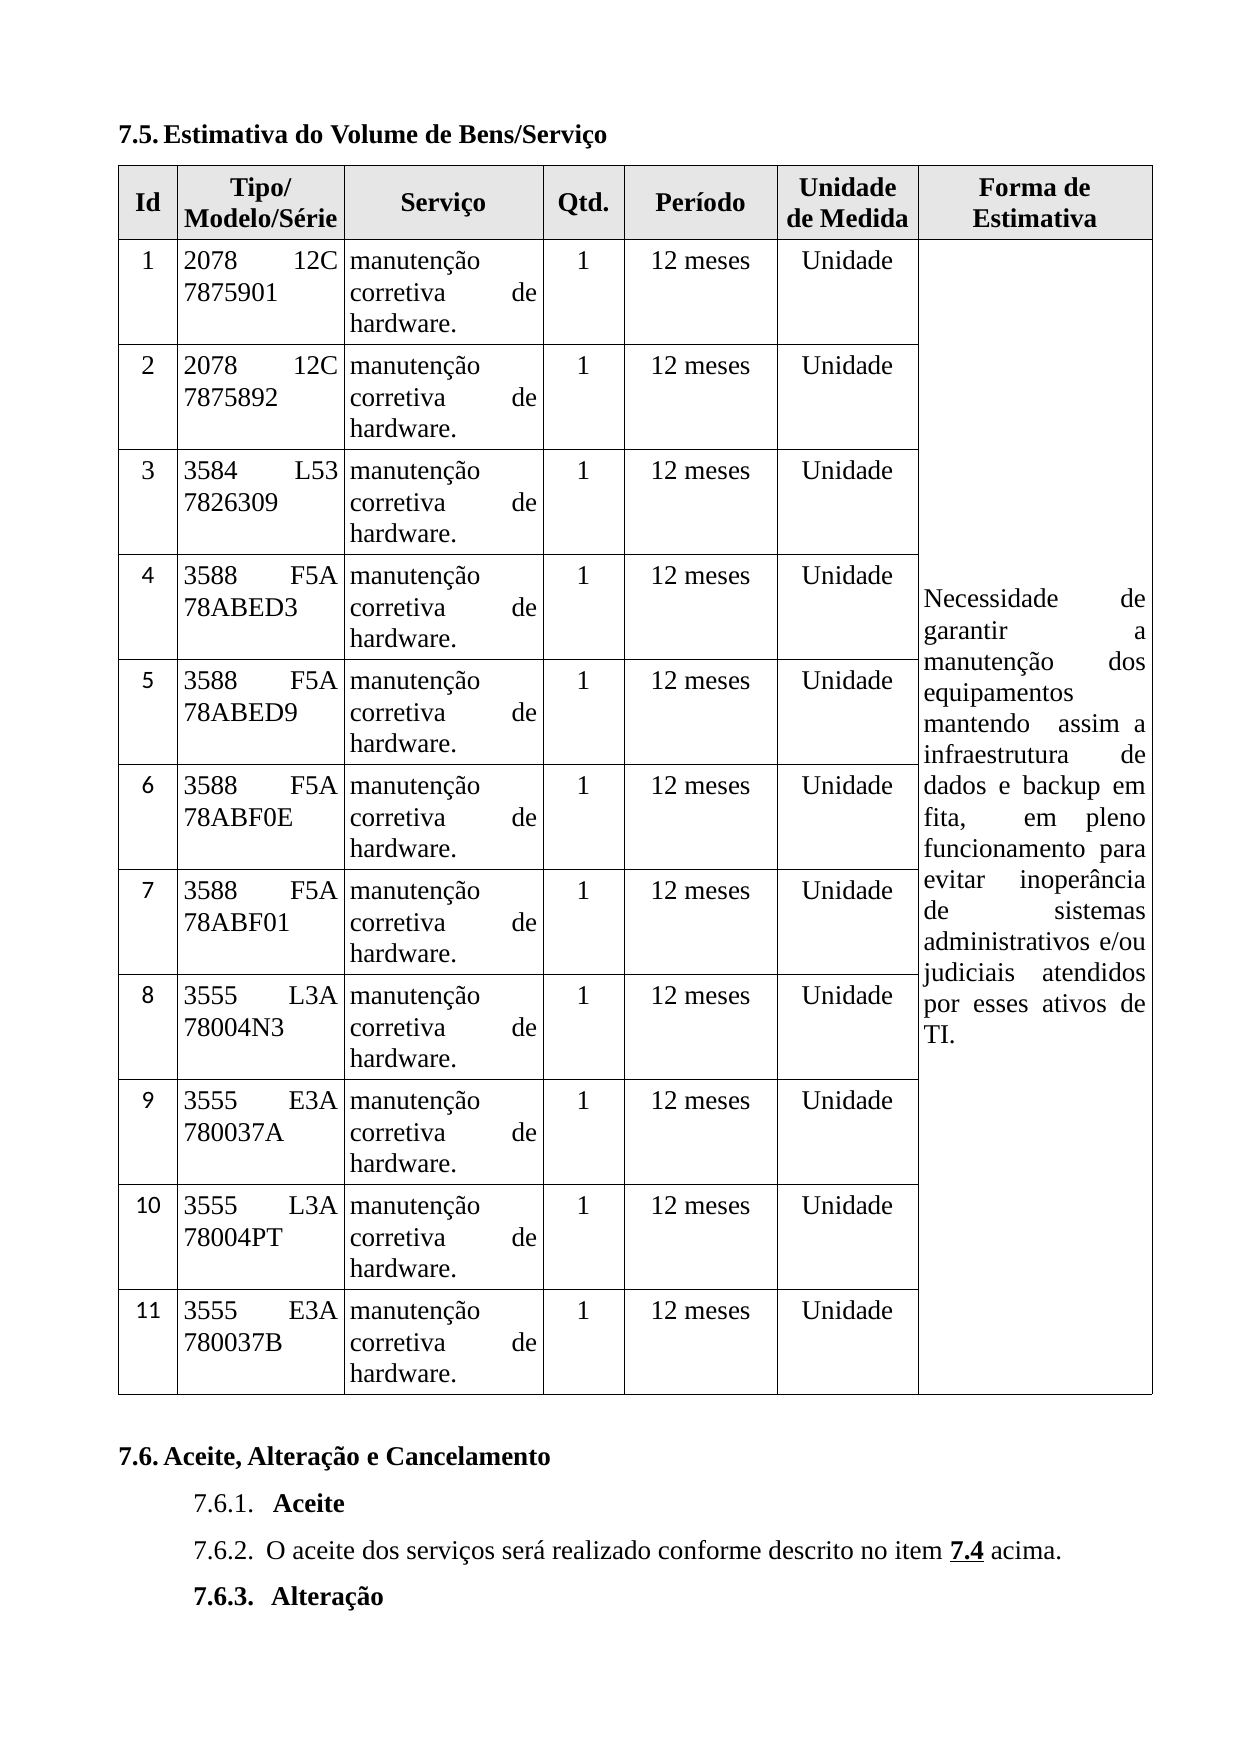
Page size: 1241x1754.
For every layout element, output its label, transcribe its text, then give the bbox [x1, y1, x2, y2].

table_cell 3555 E3A 780037B [178, 1290, 344, 1394]
table_cell 12 meses [625, 975, 777, 1079]
list Aceite, Alteração e Cancelamento [118, 1440, 1152, 1472]
table_cell 6 [119, 765, 177, 869]
table_cell 2078 12C 7875892 [178, 345, 344, 449]
table_cell manutenção corretiva de hardware. [345, 1080, 543, 1184]
table_cell 1 [544, 975, 624, 1079]
list Estimativa do Volume de Bens/Serviço [118, 118, 1152, 149]
table_cell Unidade [778, 1080, 918, 1184]
table_cell manutenção corretiva de hardware. [345, 240, 543, 344]
table_cell 3555 L3A 78004PT [178, 1185, 344, 1289]
table_cell manutenção corretiva de hardware. [345, 765, 543, 869]
table_cell 1 [544, 870, 624, 974]
table_cell Unidade [778, 345, 918, 449]
table_cell manutenção corretiva de hardware. [345, 660, 543, 764]
table_header Id [119, 166, 177, 239]
table_header Unidade de Medida [778, 166, 918, 239]
table_cell Unidade [778, 1290, 918, 1394]
table_cell 12 meses [625, 765, 777, 869]
table_cell 1 [544, 765, 624, 869]
table_cell 3588 F5A 78ABF01 [178, 870, 344, 974]
table_cell 12 meses [625, 1290, 777, 1394]
table_cell 7 [119, 870, 177, 974]
table_cell 12 meses [625, 1185, 777, 1289]
table_cell 4 [119, 555, 177, 659]
table_header Serviço [345, 166, 543, 239]
table_cell 3555 E3A 780037A [178, 1080, 344, 1184]
table_header Qtd. [544, 166, 624, 239]
table_cell Unidade [778, 555, 918, 659]
table_cell 11 [119, 1290, 177, 1394]
table_cell 1 [544, 660, 624, 764]
table_cell 3555 L3A 78004N3 [178, 975, 344, 1079]
table_cell manutenção corretiva de hardware. [345, 1185, 543, 1289]
table_cell 3584 L53 7826309 [178, 450, 344, 554]
table_cell Unidade [778, 870, 918, 974]
table_cell 2078 12C 7875901 [178, 240, 344, 344]
table_cell manutenção corretiva de hardware. [345, 555, 543, 659]
table_cell Unidade [778, 240, 918, 344]
table_cell Necessidade de garantir a manutenção dos equipamentos mantendo assim a infraestrutura de dados e backup em fita, em pleno funcionamento para evitar inoperância de sistemas administrativos e/ou judiciais atendidos por esses ativos de TI. [919, 240, 1152, 1394]
table_cell 1 [544, 555, 624, 659]
table_cell manutenção corretiva de hardware. [345, 1290, 543, 1394]
list Alteração [193, 1580, 1152, 1612]
table_cell 12 meses [625, 555, 777, 659]
list Aceite [193, 1487, 1152, 1518]
table_cell 1 [544, 1080, 624, 1184]
table_cell manutenção corretiva de hardware. [345, 870, 543, 974]
table_cell 3588 F5A 78ABED9 [178, 660, 344, 764]
table_cell 12 meses [625, 345, 777, 449]
table_cell 5 [119, 660, 177, 764]
table_cell 8 [119, 975, 177, 1079]
table_cell 9 [119, 1080, 177, 1184]
table_cell 2 [119, 345, 177, 449]
table_cell manutenção corretiva de hardware. [345, 345, 543, 449]
table_cell 1 [544, 345, 624, 449]
table_cell 10 [119, 1185, 177, 1289]
table_cell Unidade [778, 765, 918, 869]
table_cell 1 [119, 240, 177, 344]
table_cell Unidade [778, 660, 918, 764]
table_cell 1 [544, 1185, 624, 1289]
table_cell 12 meses [625, 1080, 777, 1184]
table_cell 12 meses [625, 450, 777, 554]
table_cell 12 meses [625, 660, 777, 764]
table_cell 3588 F5A 78ABF0E [178, 765, 344, 869]
table_cell 1 [544, 240, 624, 344]
table_header Tipo/Modelo/Série [178, 166, 344, 239]
table_cell 3 [119, 450, 177, 554]
table_cell 3588 F5A 78ABED3 [178, 555, 344, 659]
table_cell 1 [544, 450, 624, 554]
list O aceite dos serviços será realizado conforme descrito no item 7.4 acima. [193, 1534, 1152, 1565]
table_cell 12 meses [625, 240, 777, 344]
table_cell manutenção corretiva de hardware. [345, 450, 543, 554]
table_cell manutenção corretiva de hardware. [345, 975, 543, 1079]
table_cell Unidade [778, 975, 918, 1079]
table_cell 12 meses [625, 870, 777, 974]
table_header Forma de Estimativa [919, 166, 1152, 239]
table_header Período [625, 166, 777, 239]
table_cell 1 [544, 1290, 624, 1394]
table_cell Unidade [778, 1185, 918, 1289]
table_cell Unidade [778, 450, 918, 554]
